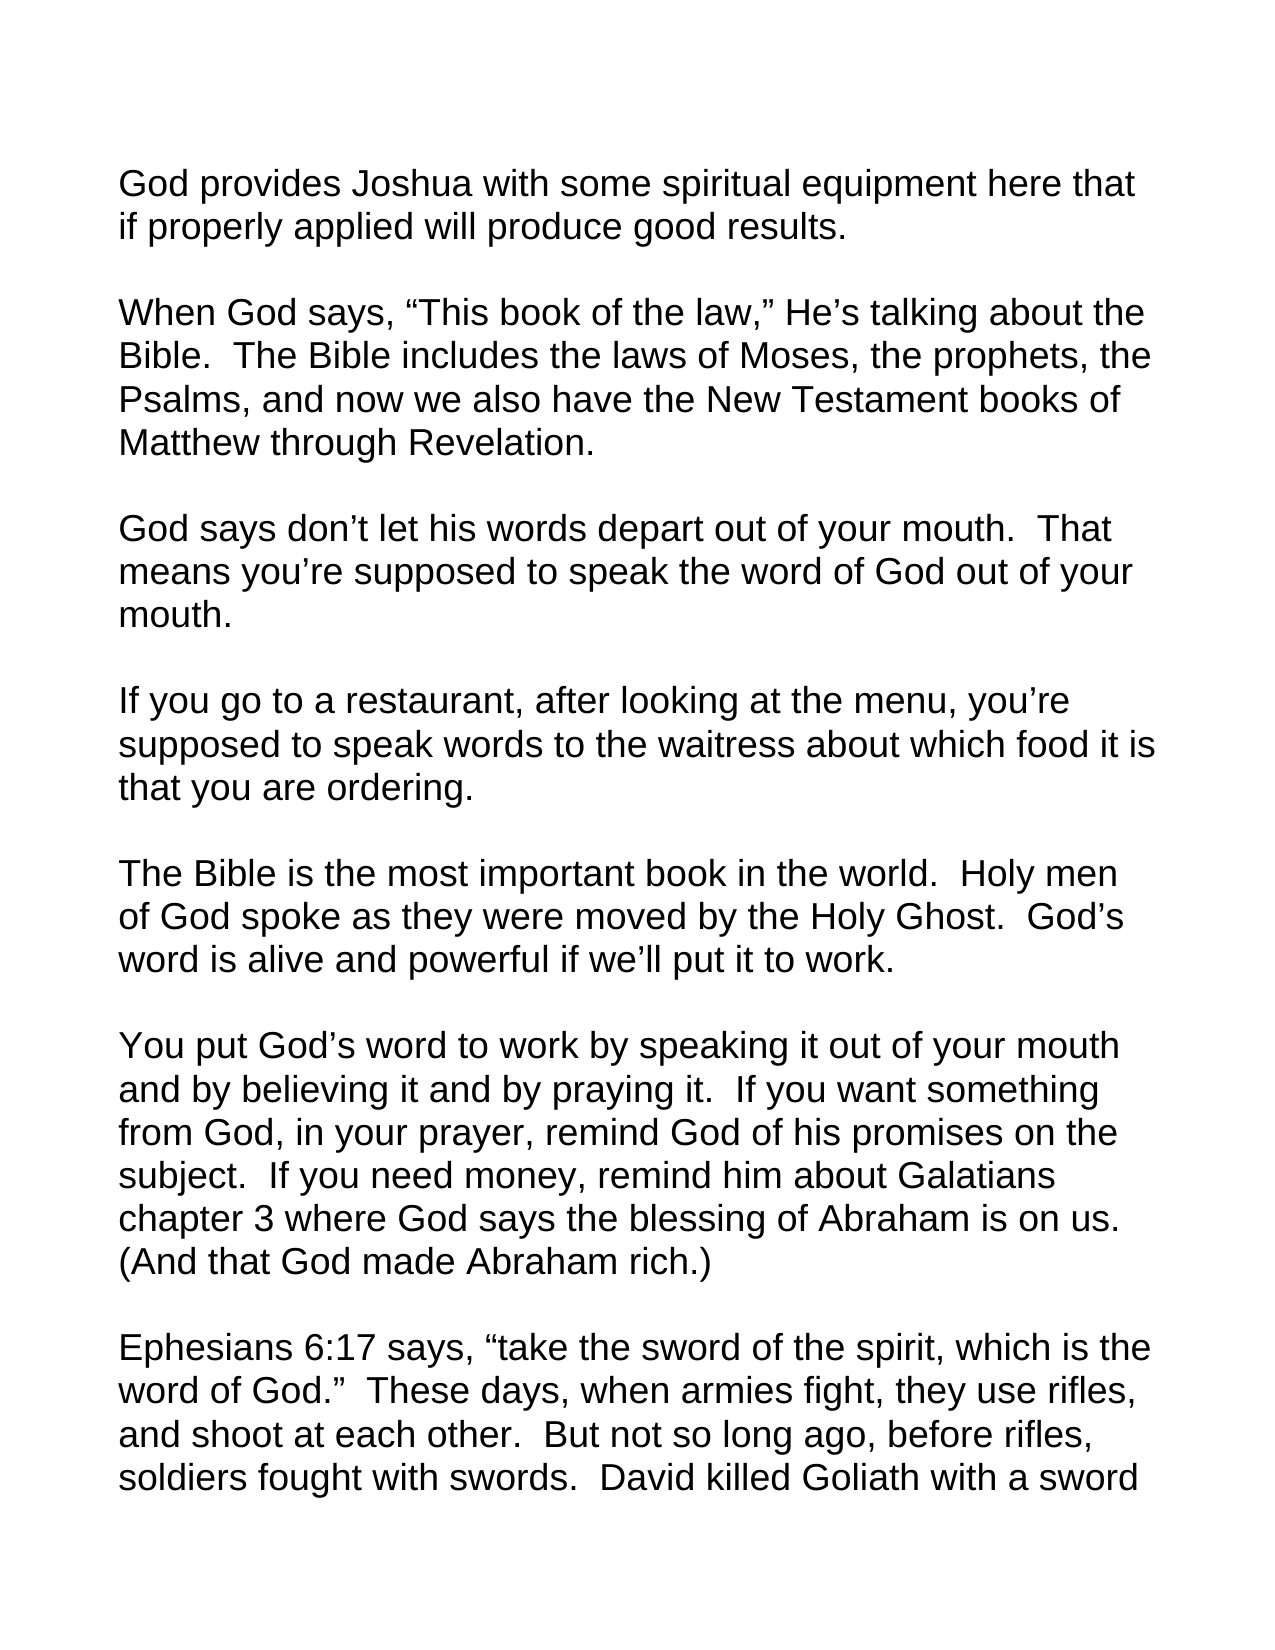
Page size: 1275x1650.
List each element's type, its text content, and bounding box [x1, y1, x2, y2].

text You put God’s word to work by speaking it out of your mouth and by believing it and by praying it. If you want something from God, in your prayer, remind God of his promises on the subject. If you need money, remind him about Galatians chapter 3 where God says the blessing of Abraham is on us. (And that God made Abraham rich.) [118, 1024, 1157, 1282]
text Ephesians 6:17 says, “take the sword of the spirit, which is the word of God.” These days, when armies fight, they use rifles, and shoot at each other. But not so long ago, before rifles, soldiers fought with swords. David killed Goliath with a sword [118, 1326, 1157, 1498]
text When God says, “This book of the law,” He’s talking about the Bible. The Bible includes the laws of Moses, the prophets, the Psalms, and now we also have the New Testament books of Matthew through Revelation. [118, 291, 1157, 463]
text God provides Joshua with some spiritual equipment here that if properly applied will produce good results. [118, 161, 1157, 247]
text The Bible is the most important book in the world. Holy men of God spoke as they were moved by the Holy Ghost. God’s word is alive and powerful if we’ll put it to work. [118, 851, 1157, 981]
text God says don’t let his words depart out of your mouth. That means you’re supposed to speak the word of God out of your mouth. [118, 506, 1157, 636]
text If you go to a restaurant, after looking at the menu, you’re supposed to speak words to the waitress about which food it is that you are ordering. [118, 679, 1157, 808]
